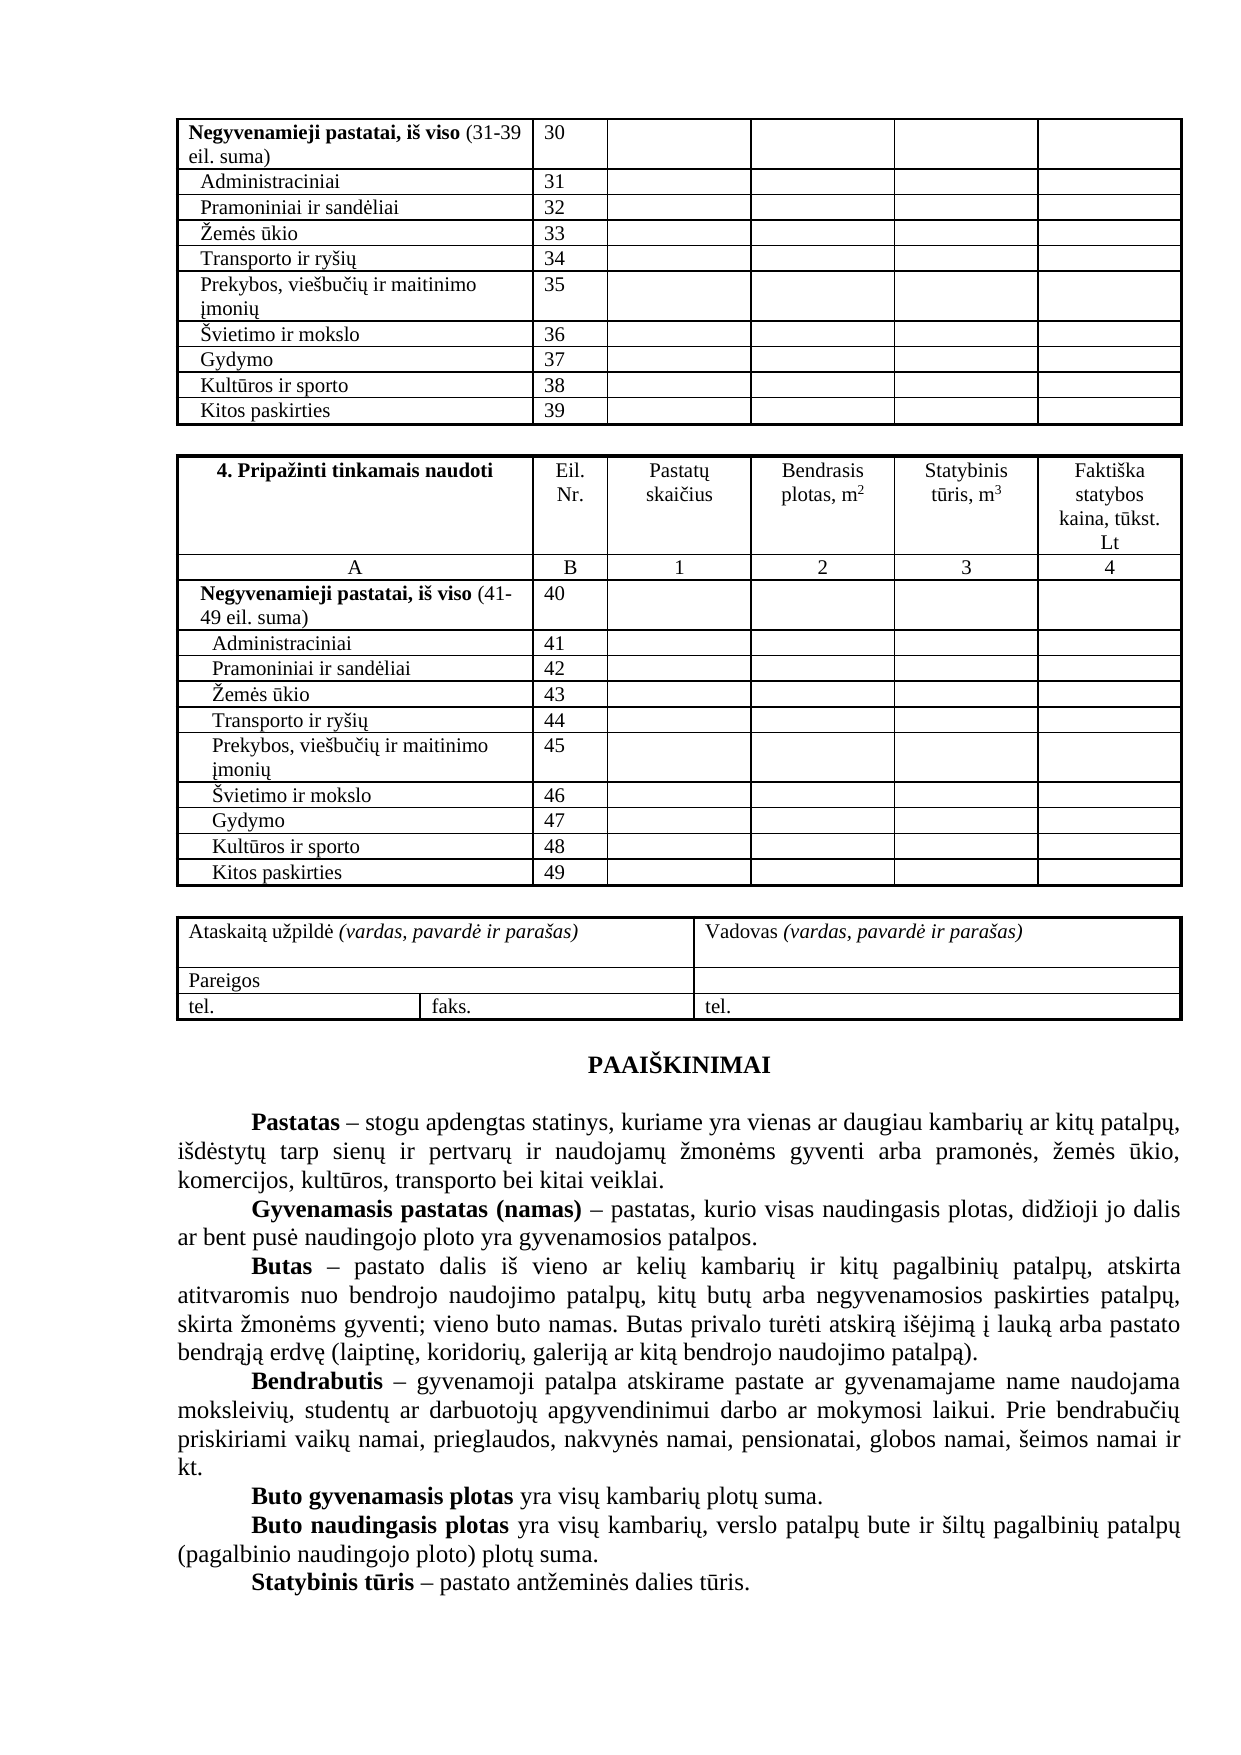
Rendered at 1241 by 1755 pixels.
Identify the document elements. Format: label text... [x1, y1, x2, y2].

table_cell 31 [534, 170, 607, 193]
table_cell [608, 808, 750, 832]
table_cell 36 [534, 322, 607, 346]
table_cell [608, 322, 750, 346]
table_cell Pramoniniai ir sandėliai [179, 656, 532, 680]
table_cell [895, 398, 1037, 422]
table_cell [1039, 272, 1180, 320]
table_header Statybinis tūris, m3 [895, 458, 1037, 554]
table_cell [752, 246, 894, 270]
table_cell Gydymo [179, 347, 532, 371]
table_cell [695, 968, 1179, 992]
table_cell 48 [534, 834, 607, 858]
table_cell 34 [534, 246, 607, 270]
text Pastatas – stogu apdengtas statinys, kuriame yra vienas ar daugiau kambarių ar kitų patalpų, išdėstytų tarp sienų ir pertvarų ir naudojamų žmonėms gyventi arba pramonės, žemės ūkio, komercijos, kultūros, transporto bei kitai veiklai. [177, 1107, 1181, 1194]
table_cell [608, 398, 750, 422]
table_cell [752, 322, 894, 346]
table_cell Žemės ūkio [179, 221, 532, 245]
table_cell [752, 860, 894, 884]
table_cell Pramoniniai ir sandėliai [179, 195, 532, 219]
table_cell [608, 246, 750, 270]
table_cell [1039, 170, 1180, 193]
table_cell [608, 656, 750, 680]
table_cell 32 [534, 195, 607, 219]
table_header Eil. Nr. [534, 458, 607, 554]
table_cell [895, 808, 1037, 832]
table_cell [608, 708, 750, 732]
table_cell 41 [534, 631, 607, 655]
table_cell Žemės ūkio [179, 682, 532, 706]
table_cell [608, 347, 750, 371]
table_cell [608, 860, 750, 884]
table_cell [1039, 682, 1180, 706]
table_cell 40 [534, 581, 607, 629]
table_cell A [179, 555, 532, 579]
table_cell [608, 170, 750, 193]
table_cell [608, 834, 750, 858]
table_cell [752, 581, 894, 629]
table_cell [752, 120, 894, 168]
table_cell 2 [752, 555, 894, 579]
table_cell Švietimo ir mokslo [179, 322, 532, 346]
table_cell [608, 733, 750, 781]
table_cell [608, 120, 750, 168]
table_cell Kultūros ir sporto [179, 834, 532, 858]
table_cell [1039, 120, 1180, 168]
table_header Vadovas (vardas, pavardė ir parašas) [695, 919, 1179, 967]
table_cell 42 [534, 656, 607, 680]
table_cell Kitos paskirties [179, 398, 532, 422]
table_cell [895, 581, 1037, 629]
table_cell [752, 373, 894, 397]
table_cell Negyvenamieji pastatai, iš viso (31-39 eil. suma) [179, 120, 532, 168]
table_cell [1039, 347, 1180, 371]
table_cell [1039, 398, 1180, 422]
table_cell [752, 834, 894, 858]
table_cell [1039, 783, 1180, 807]
table_cell [752, 272, 894, 320]
table_cell 46 [534, 783, 607, 807]
table_cell [608, 221, 750, 245]
table_cell [752, 733, 894, 781]
table_cell B [534, 555, 607, 579]
text Butas – pastato dalis iš vieno ar kelių kambarių ir kitų pagalbinių patalpų, atskirta atitvaromis nuo bendrojo naudojimo patalpų, kitų butų arba negyvenamosios paskirties patalpų, skirta žmonėms gyventi; vieno buto namas. Butas privalo turėti atskirą išėjimą į lauką arba pastato bendrąją erdvę (laiptinę, koridorių, galeriją ar kitą bendrojo naudojimo patalpą). [177, 1251, 1181, 1366]
table_cell [1039, 860, 1180, 884]
table_cell 44 [534, 708, 607, 732]
table_cell 35 [534, 272, 607, 320]
table_cell tel. [179, 994, 419, 1018]
table_cell Administraciniai [179, 631, 532, 655]
table_cell 33 [534, 221, 607, 245]
table_cell [608, 783, 750, 807]
table_cell [608, 682, 750, 706]
table_cell [752, 808, 894, 832]
table_cell [895, 170, 1037, 193]
table_cell [895, 708, 1037, 732]
table_cell [1039, 808, 1180, 832]
table_cell [895, 195, 1037, 219]
table_cell [608, 581, 750, 629]
table_cell [895, 322, 1037, 346]
table_cell [608, 373, 750, 397]
table_cell Kultūros ir sporto [179, 373, 532, 397]
table_cell tel. [695, 994, 1179, 1018]
table_cell [752, 783, 894, 807]
table_cell 49 [534, 860, 607, 884]
table_cell [895, 656, 1037, 680]
table_cell [895, 631, 1037, 655]
table_cell [1039, 708, 1180, 732]
table_cell 43 [534, 682, 607, 706]
table_cell 37 [534, 347, 607, 371]
table_header Bendrasis plotas, m2 [752, 458, 894, 554]
table_cell [895, 272, 1037, 320]
table_cell 1 [608, 555, 750, 579]
table_header Pastatų skaičius [608, 458, 750, 554]
table_cell Transporto ir ryšių [179, 246, 532, 270]
table_cell faks. [421, 994, 693, 1018]
text paaiškinimai [177, 1050, 1181, 1079]
table_cell [1039, 581, 1180, 629]
table_cell [608, 631, 750, 655]
table_cell Prekybos, viešbučių ir maitinimo įmonių [179, 272, 532, 320]
table_cell [895, 682, 1037, 706]
table_cell [1039, 195, 1180, 219]
text Buto naudingasis plotas yra visų kambarių, verslo patalpų bute ir šiltų pagalbinių patalpų (pagalbinio naudingojo ploto) plotų suma. [177, 1510, 1181, 1567]
table_cell Kitos paskirties [179, 860, 532, 884]
table_header Ataskaitą užpildė (vardas, pavardė ir parašas) [179, 919, 693, 967]
text Bendrabutis – gyvenamoji patalpa atskirame pastate ar gyvenamajame name naudojama moksleivių, studentų ar darbuotojų apgyvendinimui darbo ar mokymosi laikui. Prie bendrabučių priskiriami vaikų namai, prieglaudos, nakvynės namai, pensionatai, globos namai, šeimos namai ir kt. [177, 1366, 1181, 1481]
table_cell Gydymo [179, 808, 532, 832]
table_cell [1039, 631, 1180, 655]
table_cell [608, 272, 750, 320]
table_cell [895, 860, 1037, 884]
table_cell [752, 631, 894, 655]
table_cell [608, 195, 750, 219]
table_cell [1039, 322, 1180, 346]
table_cell [895, 120, 1037, 168]
table_cell Pareigos [179, 968, 693, 992]
table_cell [1039, 246, 1180, 270]
table_cell Švietimo ir mokslo [179, 783, 532, 807]
table_cell 39 [534, 398, 607, 422]
table_cell [1039, 221, 1180, 245]
table_cell 4 [1039, 555, 1180, 579]
table_cell Prekybos, viešbučių ir maitinimo įmonių [179, 733, 532, 781]
table_cell [752, 708, 894, 732]
table_cell [1039, 834, 1180, 858]
text Buto gyvenamasis plotas yra visų kambarių plotų suma. [177, 1481, 1181, 1510]
table_cell [895, 246, 1037, 270]
table_cell [895, 347, 1037, 371]
table_cell [752, 398, 894, 422]
text Statybinis tūris – pastato antžeminės dalies tūris. [177, 1567, 1181, 1596]
table_cell [895, 221, 1037, 245]
table_cell [752, 682, 894, 706]
table_cell [1039, 373, 1180, 397]
table_cell [752, 221, 894, 245]
table_cell 38 [534, 373, 607, 397]
table_cell [1039, 656, 1180, 680]
table_cell Negyvenamieji pastatai, iš viso (41-49 eil. suma) [179, 581, 532, 629]
table_cell [1039, 733, 1180, 781]
table_cell [752, 347, 894, 371]
table_cell [895, 783, 1037, 807]
table_cell [895, 834, 1037, 858]
table_cell Transporto ir ryšių [179, 708, 532, 732]
table_cell [752, 656, 894, 680]
table_cell [895, 373, 1037, 397]
table_cell [895, 733, 1037, 781]
table_cell [752, 195, 894, 219]
table_header 4. Pripažinti tinkamais naudoti [179, 458, 532, 554]
text Gyvenamasis pastatas (namas) – pastatas, kurio visas naudingasis plotas, didžioji jo dalis ar bent pusė naudingojo ploto yra gyvenamosios patalpos. [177, 1194, 1181, 1251]
table_cell 45 [534, 733, 607, 781]
table_cell Administraciniai [179, 170, 532, 193]
table_cell [752, 170, 894, 193]
table_header Faktiška statybos kaina, tūkst. Lt [1039, 458, 1180, 554]
table_cell 30 [534, 120, 607, 168]
table_cell 3 [895, 555, 1037, 579]
table_cell 47 [534, 808, 607, 832]
